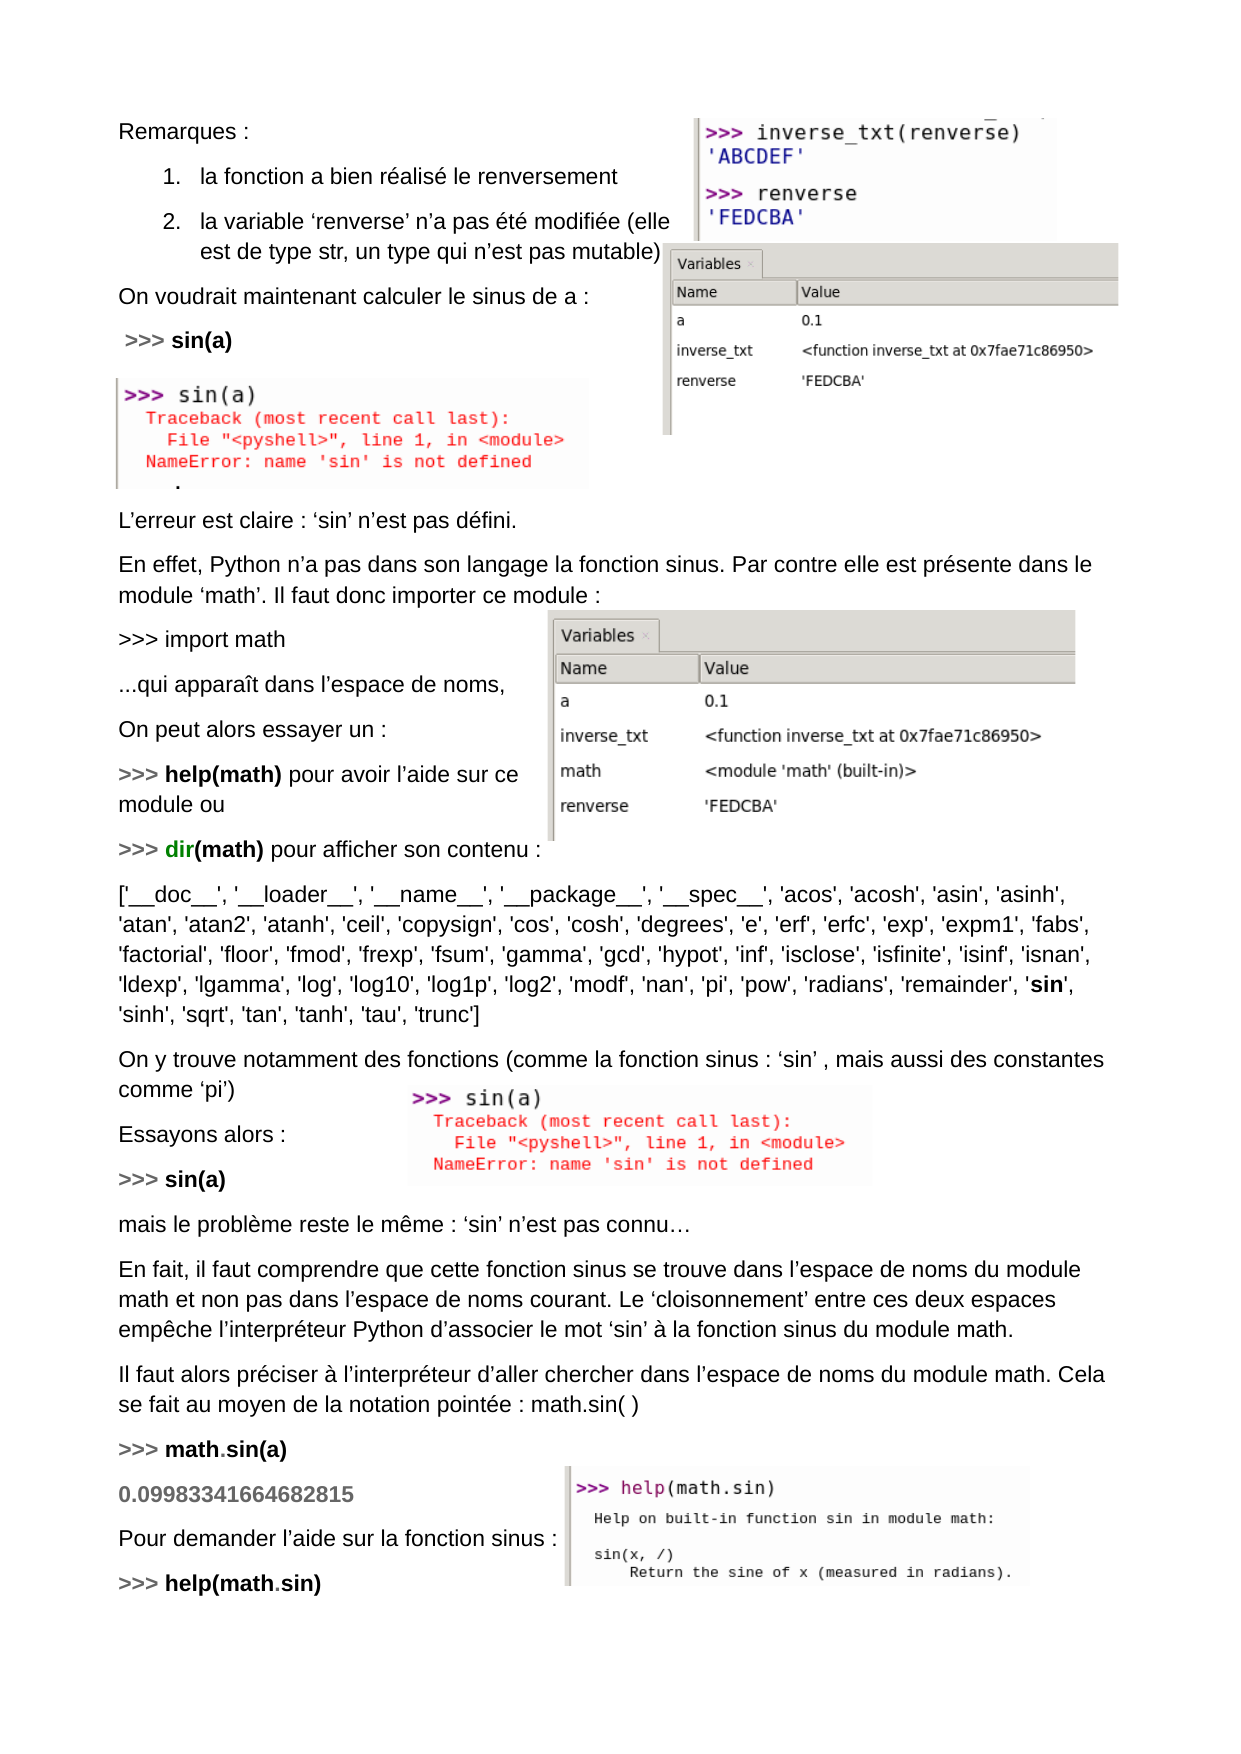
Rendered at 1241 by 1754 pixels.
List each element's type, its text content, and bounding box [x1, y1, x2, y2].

text >>> math.sin(a) [118, 1436, 1122, 1462]
text ['__doc__', '__loader__', '__name__', '__package__', '__spec__', 'acos', 'acosh', 'asin', 'asinh', 'atan', 'atan2', 'atanh', 'ceil', 'copysign', 'cos', 'cosh', 'degrees', 'e', 'erf', 'erfc', 'exp', 'expm1', 'fabs', 'factorial', 'floor', 'fmod', 'frexp', 'fsum', 'gamma', 'gcd', 'hypot', 'inf', 'isclose', 'isfinite', 'isinf', 'isnan', 'ldexp', 'lgamma', 'log', 'log10', 'log1p', 'log2', 'modf', 'nan', 'pi', 'pow', 'radians', 'remainder', 'sin', 'sinh', 'sqrt', 'tan', 'tanh', 'tau', 'trunc'] [118, 881, 1122, 1028]
text On voudrait maintenant calculer le sinus de a : [118, 283, 662, 309]
text >>> help(math) pour avoir l’aide sur ce module ou [118, 761, 547, 817]
text >>> dir(math) pour afficher son contenu : [118, 836, 1122, 862]
text Il faut alors préciser à l’interpréteur d’aller chercher dans l’espace de noms du module math. Cela se fait au moyen de la notation pointée : math.sin( ) [118, 1361, 1122, 1417]
text Remarques : [118, 118, 693, 144]
list la variable ‘renverse’ n’a pas été modifiée (elle est de type str, un type qui n’est pas mutable) [162, 208, 1122, 264]
text mais le problème reste le même : ‘sin’ n’est pas connu… [118, 1211, 1122, 1237]
text [1076, 671, 1122, 698]
text Pour demander l’aide sur la fonction sinus : [118, 1525, 564, 1552]
text [1076, 716, 1122, 742]
text On y trouve notamment des fonctions (comme la fonction sinus : ‘sin’ , mais aussi des constantes comme ‘pi’) [118, 1046, 1122, 1103]
picture [115, 378, 589, 489]
text >>> sin(a) [118, 327, 662, 354]
list [1058, 163, 1122, 189]
picture [693, 118, 1058, 241]
text [1076, 626, 1122, 653]
picture [662, 243, 1119, 435]
picture [547, 610, 1076, 841]
text L’erreur est claire : ‘sin’ n’est pas défini. [118, 507, 1122, 533]
text ...qui apparaît dans l’espace de noms, [118, 671, 547, 698]
text [1076, 761, 1122, 817]
text Essayons alors : [118, 1121, 407, 1148]
text [873, 1121, 1122, 1148]
text On peut alors essayer un : [118, 716, 547, 742]
text >>> sin(a) [118, 1166, 1122, 1192]
text >>> import math [118, 626, 547, 653]
text 0.09983341664682815 [118, 1481, 564, 1507]
picture [407, 1085, 873, 1186]
text [1030, 1481, 1122, 1507]
text [1058, 118, 1122, 144]
list la fonction a bien réalisé le renversement [162, 163, 693, 189]
picture [564, 1466, 1030, 1586]
text En fait, il faut comprendre que cette fonction sinus se trouve dans l’espace de noms du module math et non pas dans l’espace de noms courant. Le ‘cloisonnement’ entre ces deux espaces empêche l’interpréteur Python d’associer le mot ‘sin’ à la fonction sinus du module math. [118, 1256, 1122, 1342]
text En effet, Python n’a pas dans son langage la fonction sinus. Par contre elle est présente dans le module ‘math’. Il faut donc importer ce module : [118, 551, 1122, 608]
text >>> help(math.sin) [118, 1570, 1122, 1597]
text [1030, 1525, 1122, 1552]
